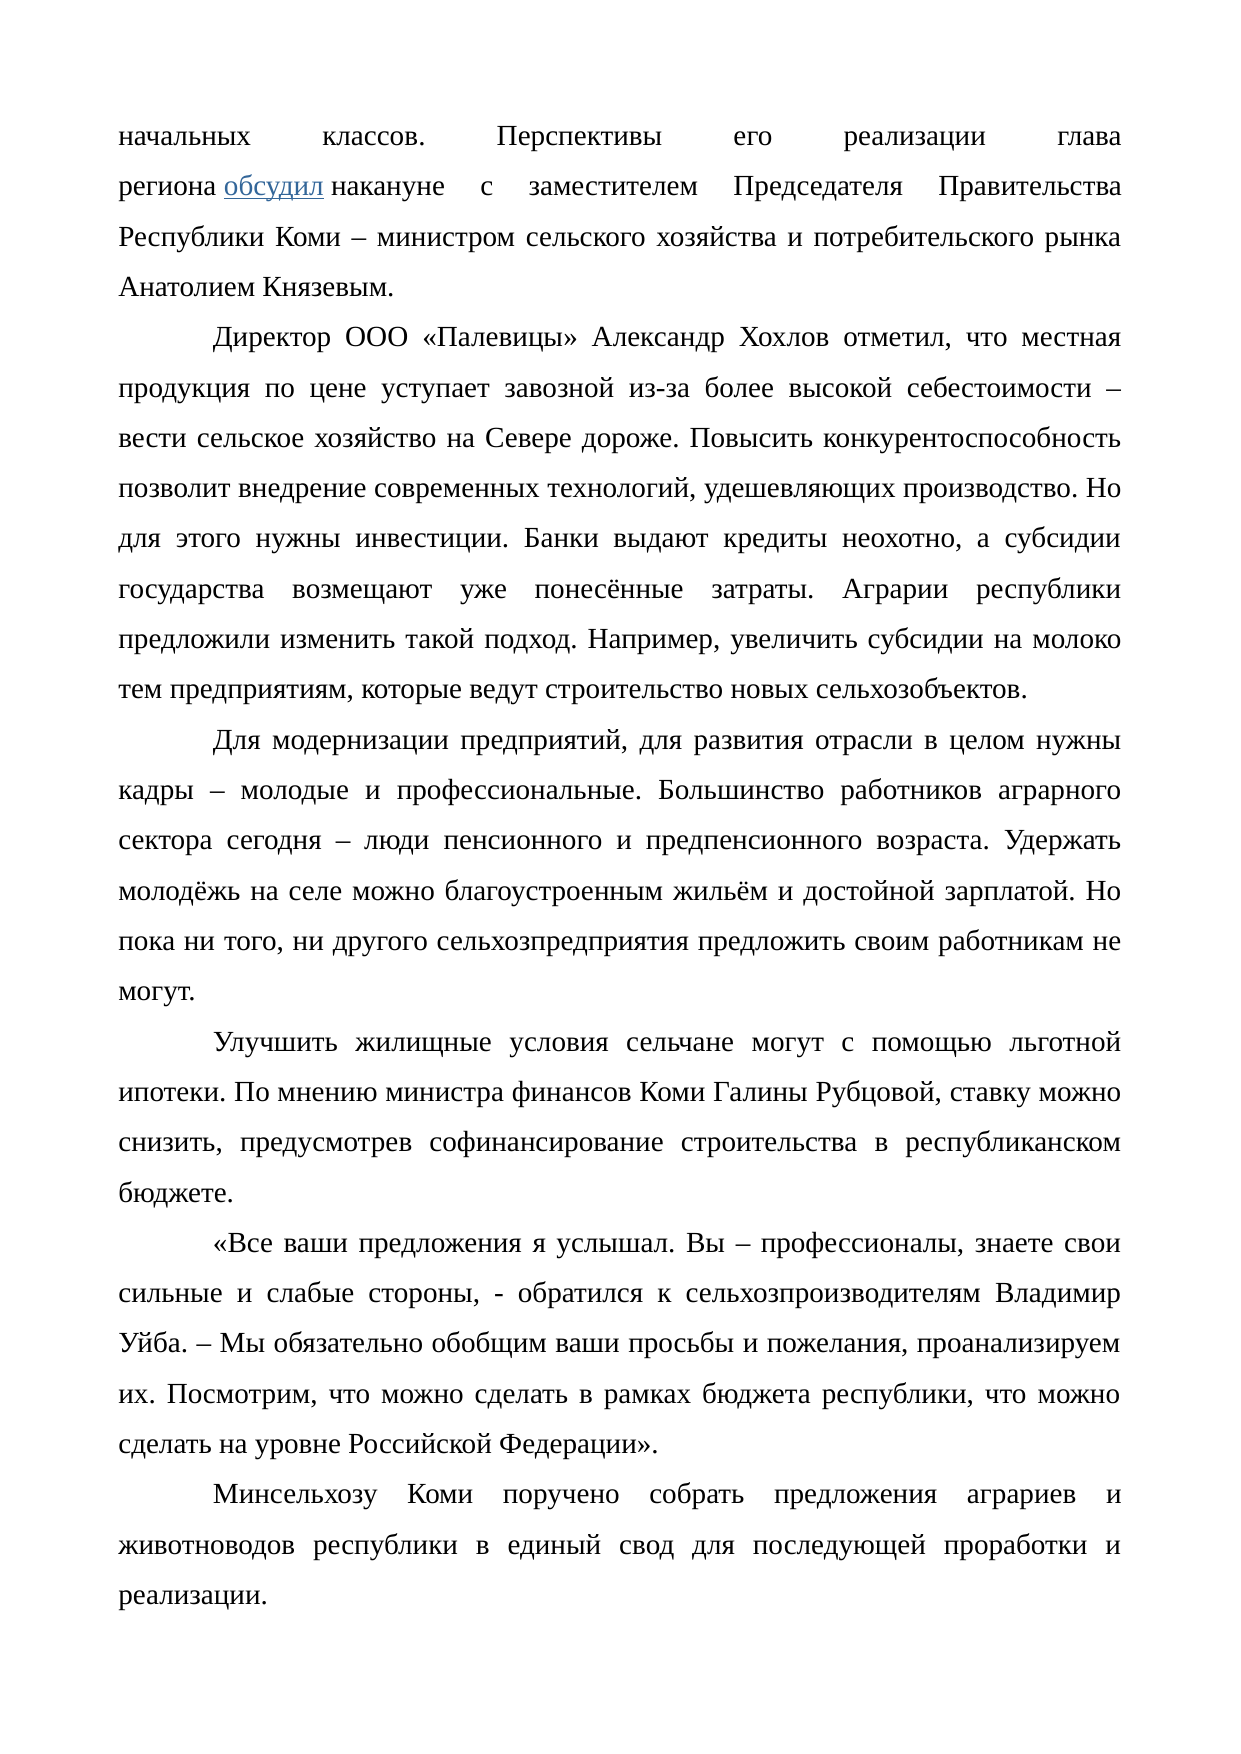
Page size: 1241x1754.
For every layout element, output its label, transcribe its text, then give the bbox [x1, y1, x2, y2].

text Минсельхозу Коми поручено собрать предложения аграриев и животноводов республики в единый свод для последующей проработки и реализации. [118, 1477, 1122, 1611]
text Для модернизации предприятий, для развития отрасли в целом нужны кадры – молодые и профессиональные. Большинство работников аграрного сектора сегодня – люди пенсионного и предпенсионного возраста. Удержать молодёжь на селе можно благоустроенным жильём и достойной зарплатой. Но пока ни того, ни другого сельхозпредприятия предложить своим работникам не могут. [118, 722, 1122, 1007]
text Улучшить жилищные условия сельчане могут с помощью льготной ипотеки. По мнению министра финансов Коми Галины Рубцовой, ставку можно снизить, предусмотрев софинансирование строительства в республиканском бюджете. [118, 1024, 1122, 1208]
text начальных классов. Перспективы его реализации глава региона обсудил накануне с заместителем Председателя Правительства Республики Коми – министром сельского хозяйства и потребительского рынка Анатолием Князевым. [118, 118, 1122, 303]
text «Все ваши предложения я услышал. Вы – профессионалы, знаете свои сильные и слабые стороны, - обратился к сельхозпроизводителям Владимир Уйба. – Мы обязательно обобщим ваши просьбы и пожелания, проанализируем их. Посмотрим, что можно сделать в рамках бюджета республики, что можно сделать на уровне Российской Федерации». [118, 1225, 1122, 1460]
text Директор ООО «Палевицы» Александр Хохлов отметил, что местная продукция по цене уступает завозной из-за более высокой себестоимости – вести сельское хозяйство на Севере дороже. Повысить конкурентоспособность позволит внедрение современных технологий, удешевляющих производство. Но для этого нужны инвестиции. Банки выдают кредиты неохотно, а субсидии государства возмещают уже понесённые затраты. Аграрии республики предложили изменить такой подход. Например, увеличить субсидии на молоко тем предприятиям, которые ведут строительство новых сельхозобъектов. [118, 319, 1122, 705]
